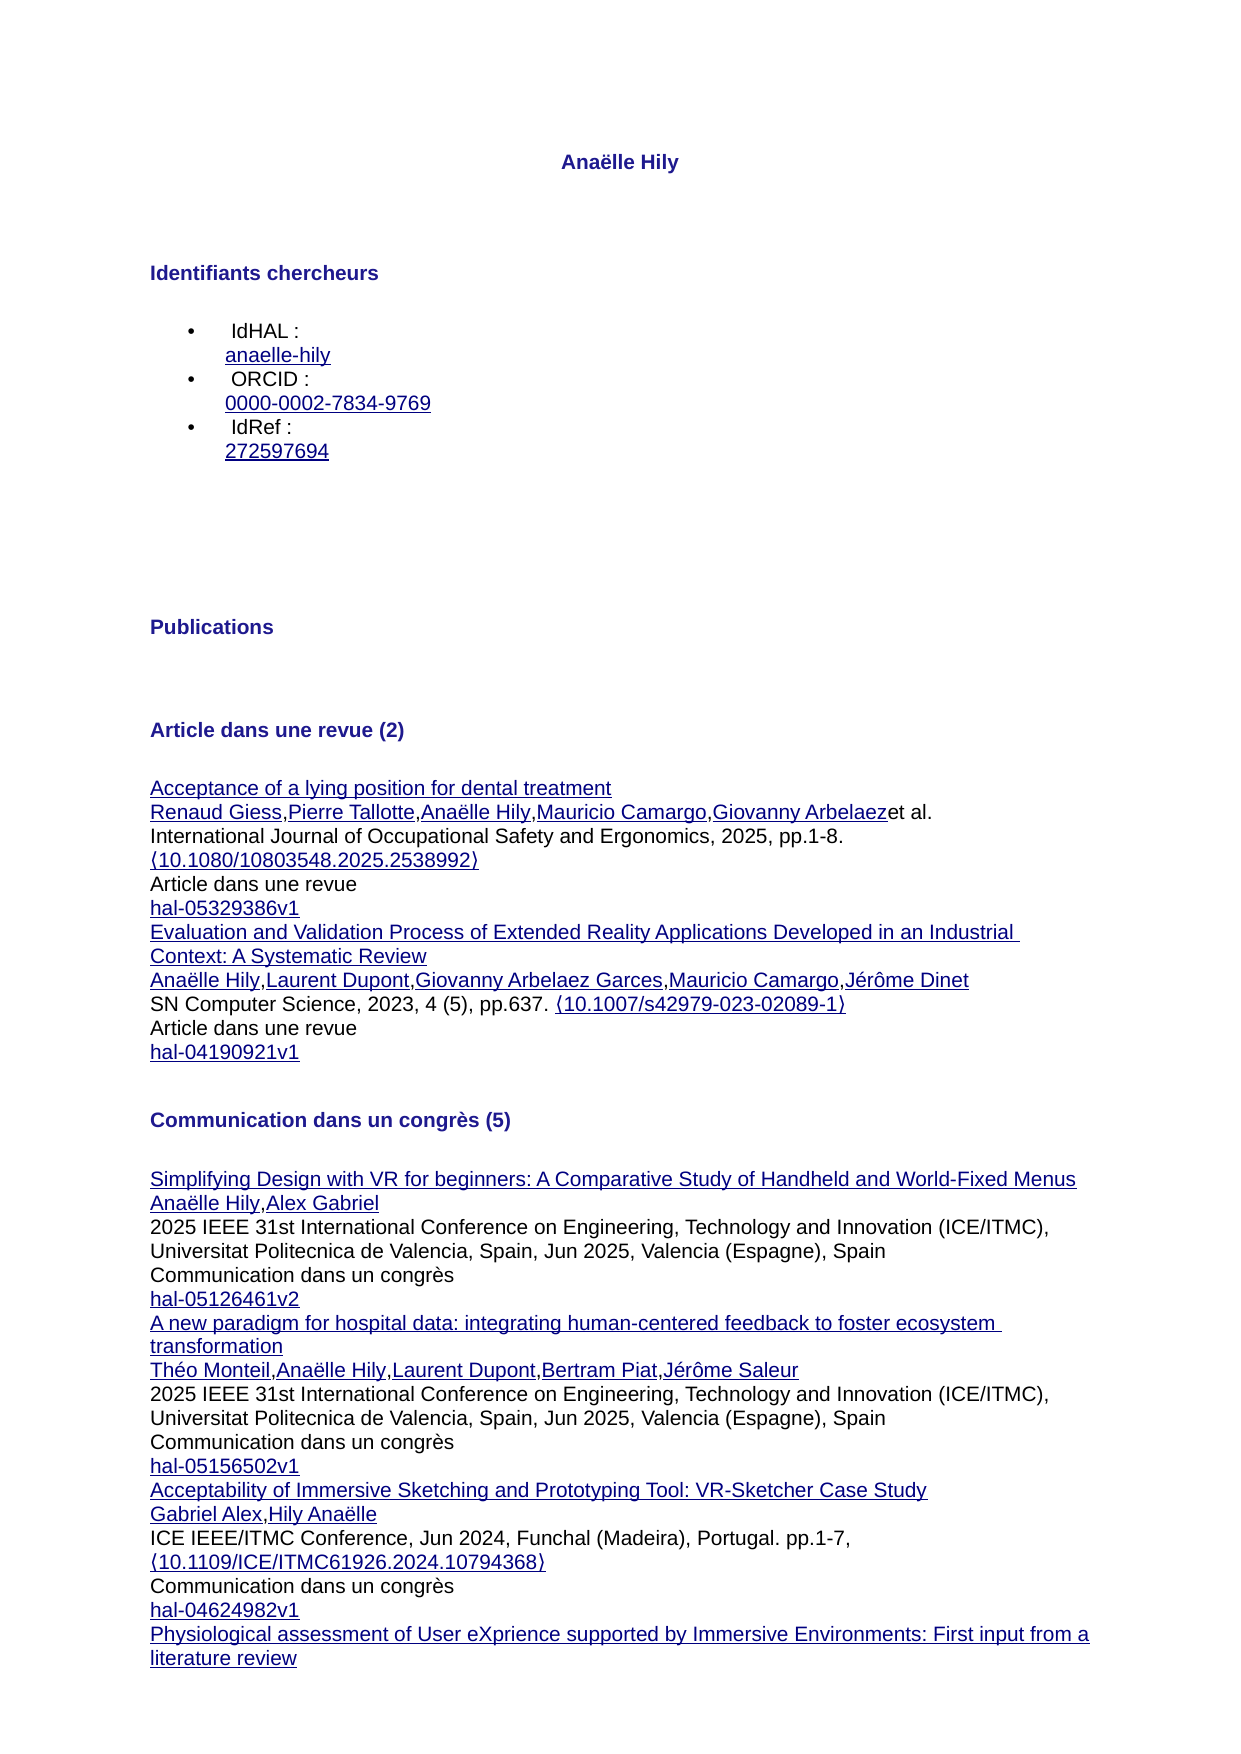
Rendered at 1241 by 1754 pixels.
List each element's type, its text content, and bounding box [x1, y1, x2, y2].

table_header Simplifying Design with VR for beginners: A Comparative Study of Handheld and World-Fixed Menus Anaëlle Hily,Alex Gabriel 2025 IEEE 31st International Conference on Engineering, Technology and Innovation (ICE/ITMC), Universitat Politecnica de Valencia, Spain, Jun 2025, Valencia (Espagne), Spain Communication dans un congrès hal-05126461v2 [150, 1167, 1090, 1310]
table_cell A new paradigm for hospital data: integrating human-centered feedback to foster ecosystem transformation Théo Monteil,Anaëlle Hily,Laurent Dupont,Bertram Piat,Jérôme Saleur 2025 IEEE 31st International Conference on Engineering, Technology and Innovation (ICE/ITMC), Universitat Politecnica de Valencia, Spain, Jun 2025, Valencia (Espagne), Spain Communication dans un congrès hal-05156502v1 [150, 1310, 1090, 1478]
subtitle Anaëlle Hily [150, 150, 1090, 174]
list 0000-0002-7834-9769 [187, 391, 1090, 414]
table_cell literature review [150, 1644, 1090, 1670]
list IdHAL : [187, 319, 1090, 343]
table_cell Physiological assessment of User eXprience supported by Immersive Environments: First input from a [150, 1622, 1090, 1643]
subtitle Identifiants chercheurs [150, 260, 1090, 284]
list IdRef : [187, 414, 1090, 438]
list 272597694 [187, 438, 1090, 462]
table_cell Evaluation and Validation Process of Extended Reality Applications Developed in an Industrial Context: A Systematic Review Anaëlle Hily,Laurent Dupont,Giovanny Arbelaez Garces,Mauricio Camargo,Jérôme Dinet SN Computer Science, 2023, 4 (5), pp.637. ⟨10.1007/s42979-023-02089-1⟩ Article dans une revue hal-04190921v1 [150, 920, 1090, 1063]
subtitle Article dans une revue (2) [150, 718, 1090, 742]
table_header Acceptance of a lying position for dental treatment Renaud Giess,Pierre Tallotte,Anaëlle Hily,Mauricio Camargo,Giovanny Arbelaezet al. International Journal of Occupational Safety and Ergonomics, 2025, pp.1-8. ⟨10.1080/10803548.2025.2538992⟩ Article dans une revue hal-05329386v1 [150, 776, 1090, 920]
subtitle Publications [150, 614, 1090, 638]
subtitle Communication dans un congrès (5) [150, 1108, 1090, 1132]
list anaelle-hily [187, 343, 1090, 367]
table_cell Acceptability of Immersive Sketching and Prototyping Tool: VR-Sketcher Case Study Gabriel Alex,Hily Anaëlle ICE IEEE/ITMC Conference, Jun 2024, Funchal (Madeira), Portugal. pp.1-7, ⟨10.1109/ICE/ITMC61926.2024.10794368⟩ Communication dans un congrès hal-04624982v1 [150, 1478, 1090, 1622]
list ORCID : [187, 367, 1090, 391]
